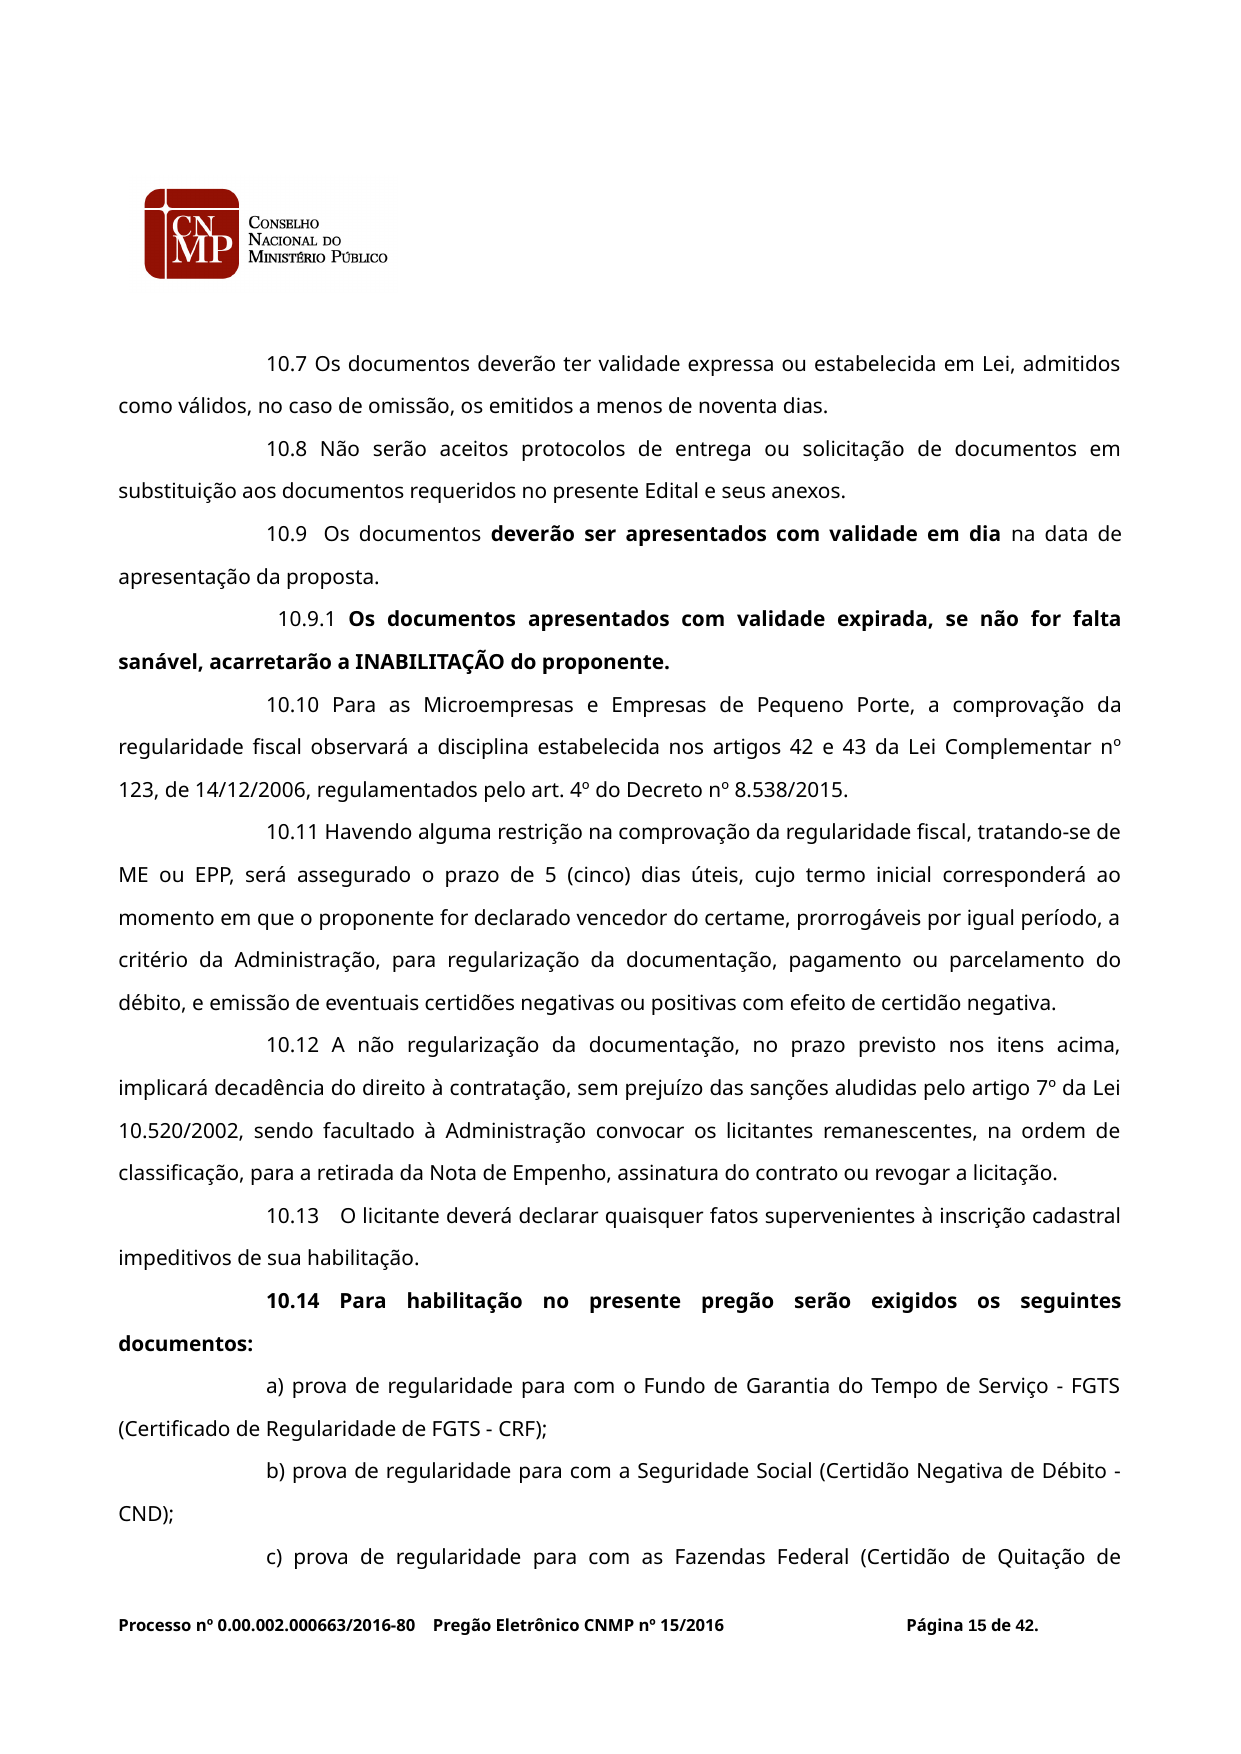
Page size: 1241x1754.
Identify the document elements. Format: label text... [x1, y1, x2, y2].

text a) prova de regularidade para com o Fundo de Garantia do Tempo de Serviço - FGTS (Certificado de Regularidade de FGTS - CRF); [118, 1371, 1122, 1442]
text 10.14 Para habilitação no presente pregão serão exigidos os seguintes documentos: [118, 1286, 1122, 1357]
text c) prova de regularidade para com as Fazendas Federal (Certidão de Quitação de [118, 1542, 1122, 1570]
text 10.10 Para as Microempresas e Empresas de Pequeno Porte, a comprovação da regularidade fiscal observará a disciplina estabelecida nos artigos 42 e 43 da Lei Complementar nº 123, de 14/12/2006, regulamentados pelo art. 4º do Decreto nº 8.538/2015. [118, 690, 1122, 803]
list O licitante deverá declarar quaisquer fatos supervenientes à inscrição cadastral impeditivos de sua habilitação. [118, 1201, 1122, 1272]
text 10.9.1 Os documentos apresentados com validade expirada, se não for falta sanável, acarretarão a INABILITAÇÃO do proponente. [118, 604, 1122, 676]
picture [128, 175, 398, 293]
text b) prova de regularidade para com a Seguridade Social (Certidão Negativa de Débito - CND); [118, 1457, 1122, 1528]
text 10.8 Não serão aceitos protocolos de entrega ou solicitação de documentos em substituição aos documentos requeridos no presente Edital e seus anexos. [118, 434, 1122, 505]
text 10.12 A não regularização da documentação, no prazo previsto nos itens acima, implicará decadência do direito à contratação, sem prejuízo das sanções aludidas pelo artigo 7º da Lei 10.520/2002, sendo facultado à Administração convocar os licitantes remanescentes, na ordem de classificação, para a retirada da Nota de Empenho, assinatura do contrato ou revogar a licitação. [118, 1031, 1122, 1187]
text 10.7 Os documentos deverão ter validade expressa ou estabelecida em Lei, admitidos como válidos, no caso de omissão, os emitidos a menos de noventa dias. [118, 349, 1122, 420]
list Os documentos deverão ser apresentados com validade em dia na data de apresentação da proposta. [118, 519, 1122, 590]
text 10.11 Havendo alguma restrição na comprovação da regularidade fiscal, tratando-se de ME ou EPP, será assegurado o prazo de 5 (cinco) dias úteis, cujo termo inicial corresponderá ao momento em que o proponente for declarado vencedor do certame, prorrogáveis por igual período, a critério da Administração, para regularização da documentação, pagamento ou parcelamento do débito, e emissão de eventuais certidões negativas ou positivas com efeito de certidão negativa. [118, 817, 1122, 1016]
